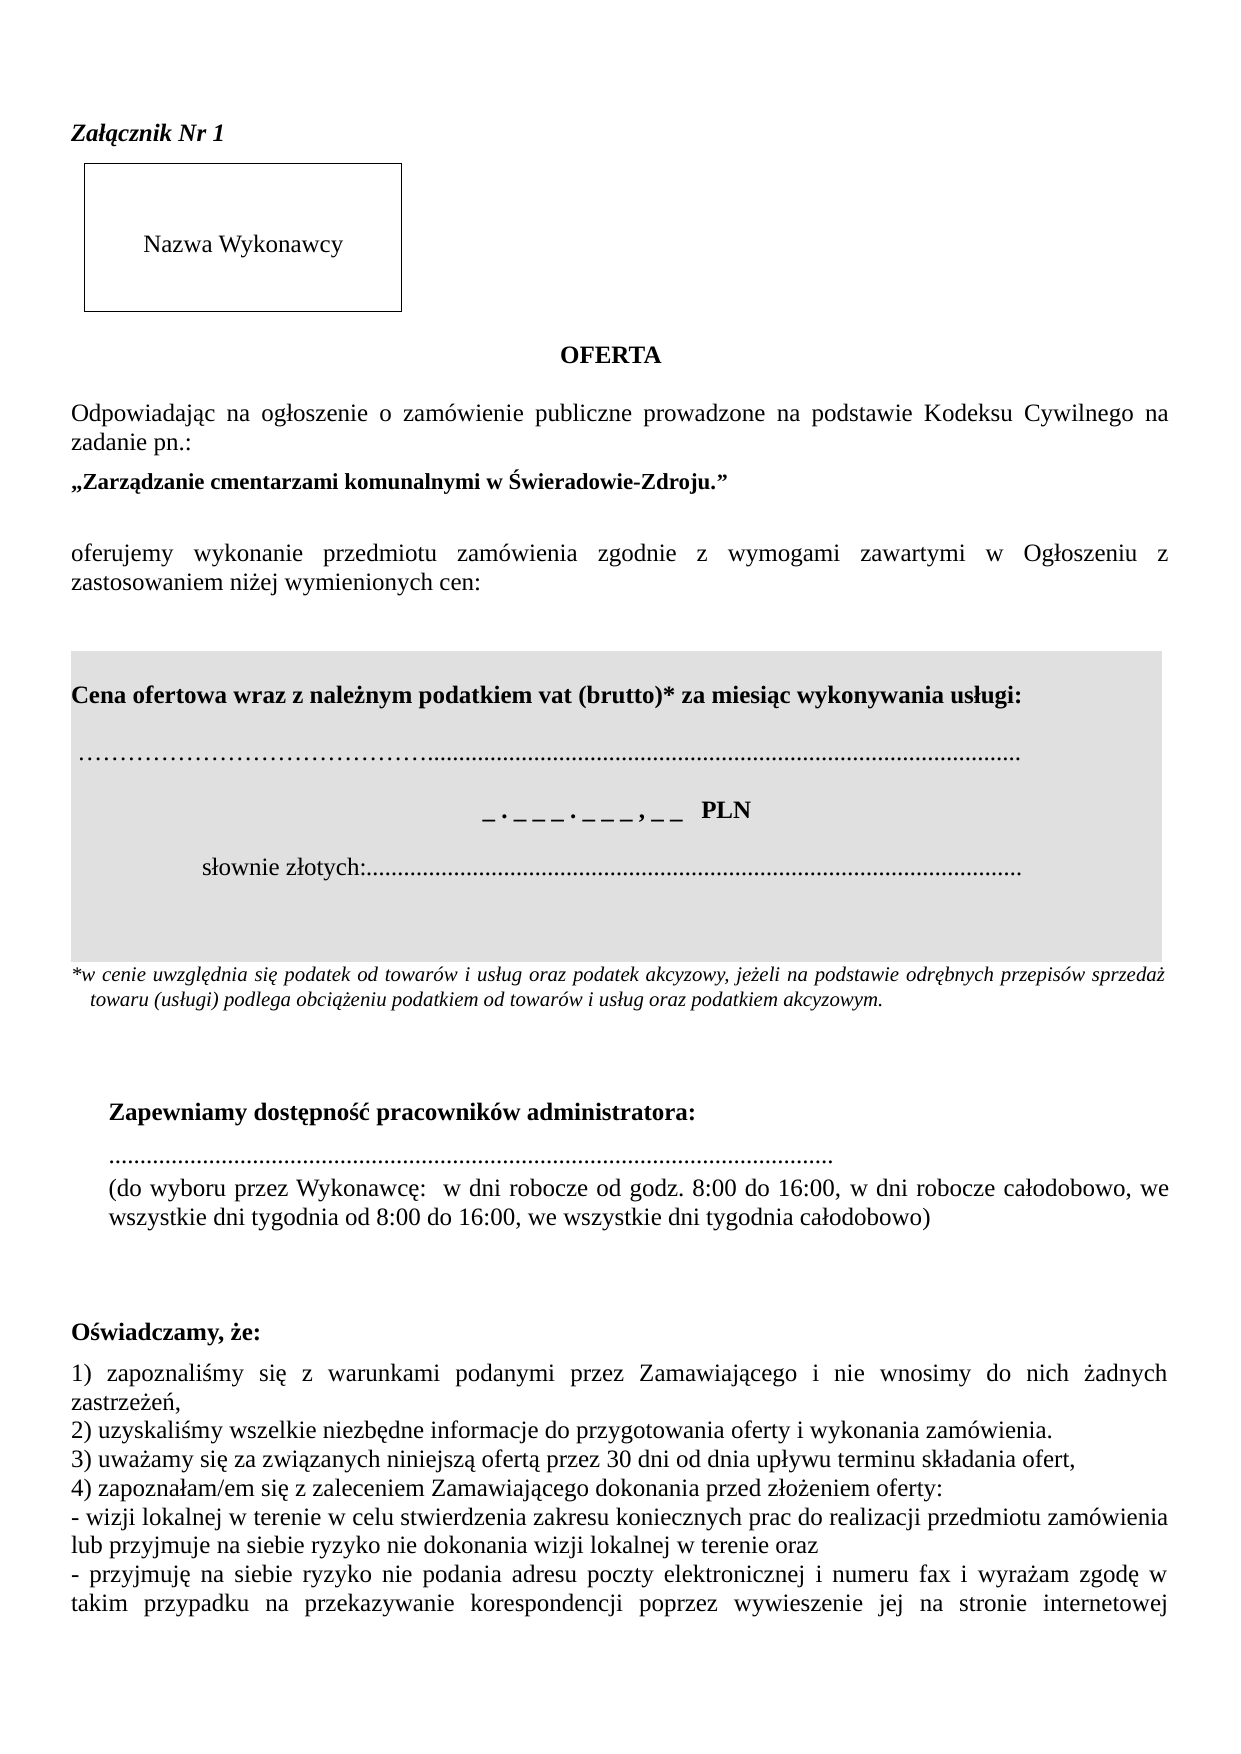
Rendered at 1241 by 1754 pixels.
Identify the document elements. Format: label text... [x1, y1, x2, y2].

text Załącznik Nr 1 [71, 118, 1169, 147]
text _ . _ _ _ . _ _ _ , _ _ PLN [71, 795, 1162, 823]
list Zapewniamy dostępność pracowników administratora: [71, 1097, 1169, 1126]
text - przyjmuję na siebie ryzyko nie podania adresu poczty elektronicznej i numeru fax i wyrażam zgodę w takim przypadku na przekazywanie korespondencji poprzez wywieszenie jej na stronie internetowej [71, 1559, 1169, 1617]
text ……………………………………............................................................................................... [71, 737, 1162, 766]
text OFERTA [52, 341, 1169, 369]
text słownie złotych:......................................................................................................... [71, 852, 1162, 881]
text Cena ofertowa wraz z należnym podatkiem vat (brutto)* za miesiąc wykonywania usługi: [71, 680, 1162, 708]
text *w cenie uwzględnia się podatek od towarów i usług oraz podatek akcyzowy, jeżeli na podstawie odrębnych przepisów sprzedaż towaru (usługi) podlega obciążeniu podatkiem od towarów i usług oraz podatkiem akcyzowym. [71, 962, 1169, 1011]
text 2) uzyskaliśmy wszelkie niezbędne informacje do przygotowania oferty i wykonania zamówienia. [71, 1415, 1169, 1444]
text (do wyboru przez Wykonawcę: w dni robocze od godz. 8:00 do 16:00, w dni robocze całodobowo, we wszystkie dni tygodnia od 8:00 do 16:00, we wszystkie dni tygodnia całodobowo) [108, 1173, 1169, 1230]
list Oświadczamy, że: [71, 1317, 1169, 1345]
text .................................................................................................................... [71, 1140, 1169, 1169]
list oferujemy wykonanie przedmiotu zamówienia zgodnie z wymogami zawartymi w Ogłoszeniu z zastosowaniem niżej wymienionych cen: [71, 538, 1169, 595]
text 1) zapoznaliśmy się z warunkami podanymi przez Zamawiającego i nie wnosimy do nich żadnych zastrzeżeń, [71, 1358, 1169, 1415]
text 3) uważamy się za związanych niniejszą ofertą przez 30 dni od dnia upływu terminu składania ofert, [71, 1444, 1169, 1473]
text 4) zapoznałam/em się z zaleceniem Zamawiającego dokonania przed złożeniem oferty: [71, 1473, 1169, 1502]
list Odpowiadając na ogłoszenie o zamówienie publiczne prowadzone na podstawie Kodeksu Cywilnego na zadanie pn.: [71, 398, 1169, 456]
text Nazwa Wykonawcy [101, 229, 385, 258]
text - wizji lokalnej w terenie w celu stwierdzenia zakresu koniecznych prac do realizacji przedmiotu zamówienia lub przyjmuje na siebie ryzyko nie dokonania wizji lokalnej w terenie oraz [71, 1502, 1169, 1559]
text „Zarządzanie cmentarzami komunalnymi w Świeradowie-Zdroju.” [71, 468, 1169, 494]
